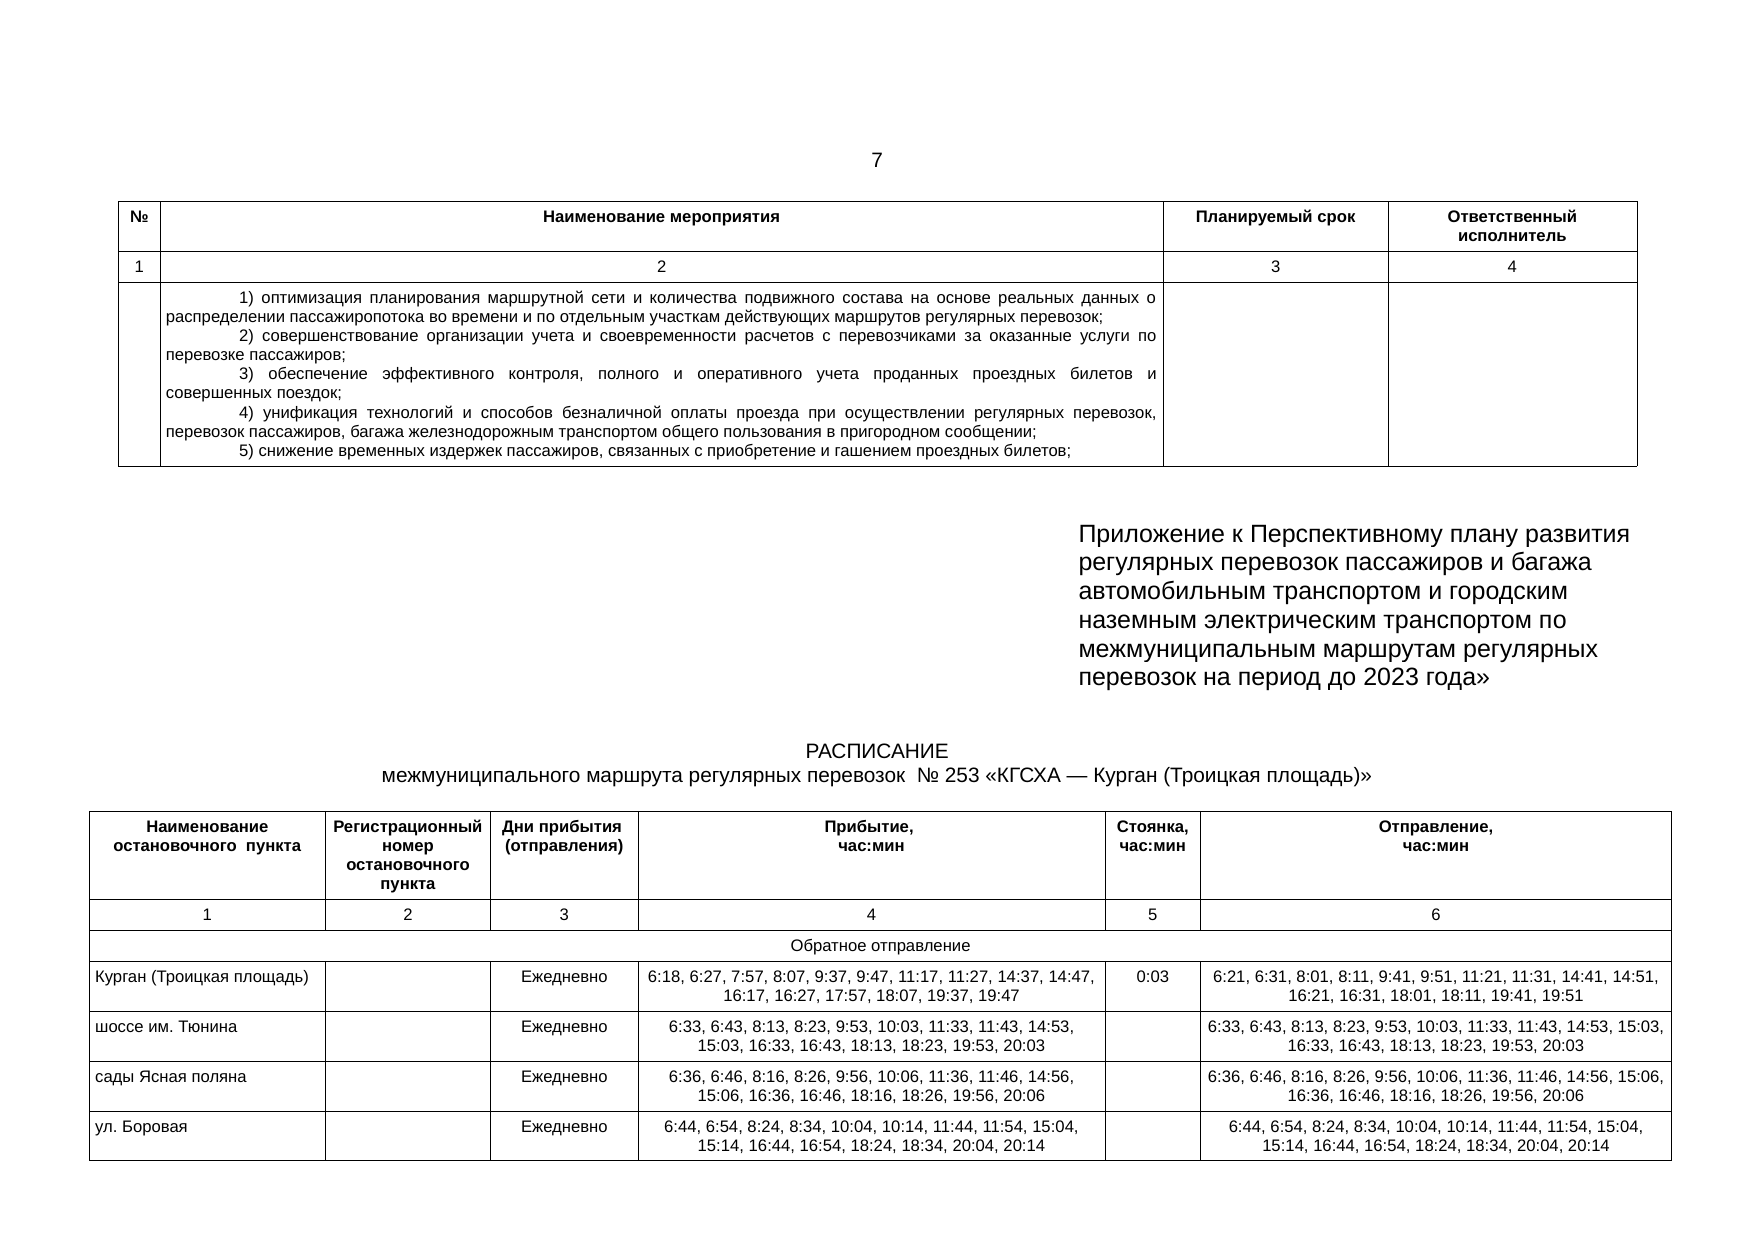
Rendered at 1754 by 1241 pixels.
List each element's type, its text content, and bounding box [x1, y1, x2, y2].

table_cell 2 [326, 900, 490, 930]
table_header Наименование остановочного пункта [90, 812, 325, 899]
table_cell [326, 1112, 490, 1160]
text межмуниципального маршрута регулярных перевозок № 253 «КГСХА — Курган (Троицкая площадь)» [118, 763, 1636, 787]
text Приложение к Перспективному плану развития регулярных перевозок пассажиров и багажа автомобильным транспортом и городским наземным электрическим транспортом по межмуниципальным маршрутам регулярных перевозок на период до 2023 года» [1078, 518, 1636, 691]
table_cell [326, 1012, 490, 1061]
table_cell 6:18, 6:27, 7:57, 8:07, 9:37, 9:47, 11:17, 11:27, 14:37, 14:47, 16:17, 16:27, 17:57, 18:07, 19:37, 19:47 [639, 962, 1105, 1011]
table_cell 5 [1106, 900, 1200, 930]
table_cell 6:36, 6:46, 8:16, 8:26, 9:56, 10:06, 11:36, 11:46, 14:56, 15:06, 16:36, 16:46, 18:16, 18:26, 19:56, 20:06 [639, 1062, 1105, 1111]
table_cell 6 [1201, 900, 1671, 930]
table_header Дни прибытия (отправления) [491, 812, 638, 899]
table_cell 6:21, 6:31, 8:01, 8:11, 9:41, 9:51, 11:21, 11:31, 14:41, 14:51, 16:21, 16:31, 18:01, 18:11, 19:41, 19:51 [1201, 962, 1671, 1011]
table_cell Ежедневно [491, 1062, 638, 1111]
table_header Планируемый срок [1164, 202, 1388, 251]
table_header Наименование мероприятия [161, 202, 1163, 251]
text РАСПИСАНИЕ [118, 739, 1636, 763]
table_cell 1) оптимизация планирования маршрутной сети и количества подвижного состава на основе реальных данных о распределении пассажиропотока во времени и по отдельным участкам действующих маршрутов регулярных перевозок; 2) совершенствование организации учета и своевременности расчетов с перевозчиками за оказанные услуги по перевозке пассажиров; 3) обеспечение эффективного контроля, полного и оперативного учета проданных проездных билетов и совершенных поездок; 4) унификация технологий и способов безналичной оплаты проезда при осуществлении регулярных перевозок, перевозок пассажиров, багажа железнодорожным транспортом общего пользования в пригородном сообщении; 5) снижение временных издержек пассажиров, связанных с приобретение и гашением проездных билетов; [161, 283, 1163, 466]
table_header Регистрационный номер остановочного пункта [326, 812, 490, 899]
table_cell 2 [161, 252, 1163, 282]
table_cell [1389, 283, 1637, 466]
table_cell Ежедневно [491, 1012, 638, 1061]
table_header Отправление, час:мин [1201, 812, 1671, 899]
table_cell 4 [639, 900, 1105, 930]
table_cell 6:44, 6:54, 8:24, 8:34, 10:04, 10:14, 11:44, 11:54, 15:04, 15:14, 16:44, 16:54, 18:24, 18:34, 20:04, 20:14 [1201, 1112, 1671, 1160]
table_cell сады Ясная поляна [90, 1062, 325, 1111]
table_cell 6:36, 6:46, 8:16, 8:26, 9:56, 10:06, 11:36, 11:46, 14:56, 15:06, 16:36, 16:46, 18:16, 18:26, 19:56, 20:06 [1201, 1062, 1671, 1111]
table_cell [326, 1062, 490, 1111]
table_cell [1106, 1012, 1200, 1061]
table_cell [1106, 1062, 1200, 1111]
table_cell 1 [119, 252, 160, 282]
table_cell 6:44, 6:54, 8:24, 8:34, 10:04, 10:14, 11:44, 11:54, 15:04, 15:14, 16:44, 16:54, 18:24, 18:34, 20:04, 20:14 [639, 1112, 1105, 1160]
table_cell шоссе им. Тюнина [90, 1012, 325, 1061]
table_cell [1106, 1112, 1200, 1160]
table_cell 6:33, 6:43, 8:13, 8:23, 9:53, 10:03, 11:33, 11:43, 14:53, 15:03, 16:33, 16:43, 18:13, 18:23, 19:53, 20:03 [639, 1012, 1105, 1061]
table_header Ответственный исполнитель [1389, 202, 1637, 251]
table_header Стоянка, час:мин [1106, 812, 1200, 899]
table_cell [119, 283, 160, 466]
table_cell Ежедневно [491, 962, 638, 1011]
table_cell ул. Боровая [90, 1112, 325, 1160]
table_cell [326, 962, 490, 1011]
table_cell [1164, 283, 1388, 466]
table_cell 1 [90, 900, 325, 930]
table_cell 0:03 [1106, 962, 1200, 1011]
table_cell Курган (Троицкая площадь) [90, 962, 325, 1011]
table_header Прибытие, час:мин [639, 812, 1105, 899]
table_cell 4 [1389, 252, 1637, 282]
table_header № [119, 202, 160, 251]
table_cell Обратное отправление [90, 931, 1671, 961]
table_cell 6:33, 6:43, 8:13, 8:23, 9:53, 10:03, 11:33, 11:43, 14:53, 15:03, 16:33, 16:43, 18:13, 18:23, 19:53, 20:03 [1201, 1012, 1671, 1061]
table_cell Ежедневно [491, 1112, 638, 1160]
table_cell 3 [491, 900, 638, 930]
table_cell 3 [1164, 252, 1388, 282]
